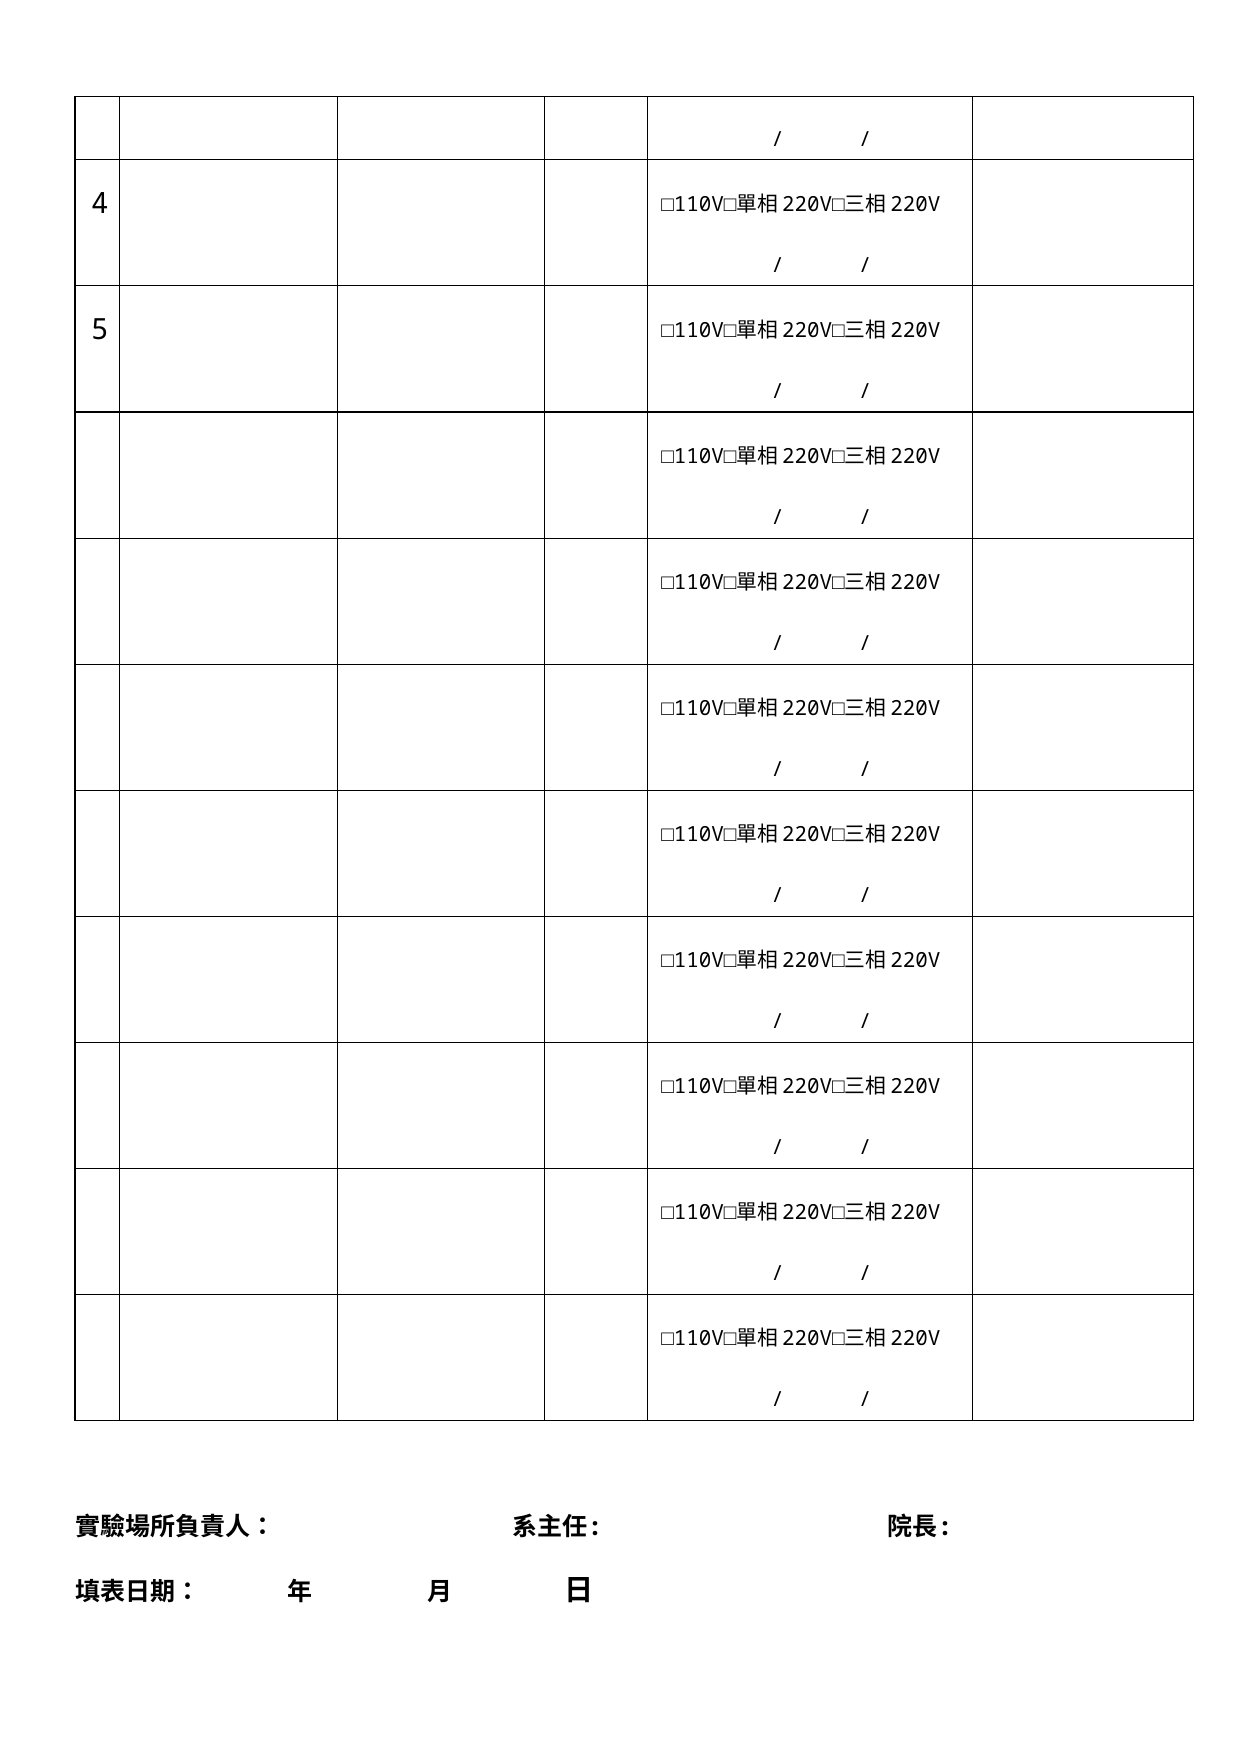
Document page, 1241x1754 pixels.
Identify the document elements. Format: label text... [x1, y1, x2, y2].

table_cell [120, 1169, 337, 1294]
table_cell □110V□單相220V□三相220V / / [648, 413, 972, 537]
table_cell [545, 97, 647, 159]
table_cell [545, 1043, 647, 1168]
table_cell [973, 665, 1193, 789]
table_cell [338, 160, 544, 285]
table_cell [338, 539, 544, 663]
table_cell [338, 1043, 544, 1168]
table_cell [120, 1043, 337, 1168]
text 填表日期： 年 月 日 [75, 1546, 1165, 1608]
table_cell [973, 917, 1193, 1042]
table_cell [545, 665, 647, 789]
table_cell / / [648, 97, 972, 159]
table_cell [545, 286, 647, 411]
table_cell [76, 665, 119, 789]
table_cell [338, 413, 544, 537]
table_cell [973, 791, 1193, 916]
table_cell [545, 791, 647, 916]
table_cell [120, 917, 337, 1042]
table_cell [76, 1169, 119, 1294]
table_cell [76, 1043, 119, 1168]
table_cell [120, 1295, 337, 1420]
table_cell [120, 539, 337, 663]
table_cell □110V□單相220V□三相220V / / [648, 791, 972, 916]
table_cell [76, 917, 119, 1042]
table_cell □110V□單相220V□三相220V / / [648, 1169, 972, 1294]
table_cell [973, 160, 1193, 285]
table_cell □110V□單相220V□三相220V / / [648, 1295, 972, 1420]
table_cell [973, 286, 1193, 411]
table_cell [973, 1043, 1193, 1168]
text 實驗場所負責人： 系主任: 院長: [75, 1483, 1165, 1546]
table_cell [76, 539, 119, 663]
table_cell [973, 413, 1193, 537]
table_cell [338, 665, 544, 789]
table_cell □110V□單相220V□三相220V / / [648, 286, 972, 411]
table_cell [973, 1295, 1193, 1420]
table_cell [120, 665, 337, 789]
table_cell [973, 1169, 1193, 1294]
table_cell [120, 413, 337, 537]
table_cell [76, 1295, 119, 1420]
table_cell [76, 97, 119, 159]
table_cell [338, 286, 544, 411]
table_cell [545, 1169, 647, 1294]
table_cell □110V□單相220V□三相220V / / [648, 160, 972, 285]
table_cell [338, 97, 544, 159]
table_cell [120, 286, 337, 411]
table_cell [120, 97, 337, 159]
table_cell [545, 1295, 647, 1420]
table_cell [973, 539, 1193, 663]
table_cell [338, 1295, 544, 1420]
table_cell □110V□單相220V□三相220V / / [648, 917, 972, 1042]
table_cell [338, 917, 544, 1042]
table_cell [338, 791, 544, 916]
table_cell □110V□單相220V□三相220V / / [648, 1043, 972, 1168]
table_cell □110V□單相220V□三相220V / / [648, 665, 972, 789]
table_cell □110V□單相220V□三相220V / / [648, 539, 972, 663]
table_cell [120, 791, 337, 916]
table_cell [545, 160, 647, 285]
table_cell [76, 413, 119, 537]
table_cell [973, 97, 1193, 159]
table_cell [120, 160, 337, 285]
table_cell [545, 539, 647, 663]
table_cell [545, 917, 647, 1042]
table_cell [545, 413, 647, 537]
table_cell 4 [76, 160, 119, 285]
table_cell 5 [76, 286, 119, 411]
table_cell [338, 1169, 544, 1294]
table_cell [76, 791, 119, 916]
